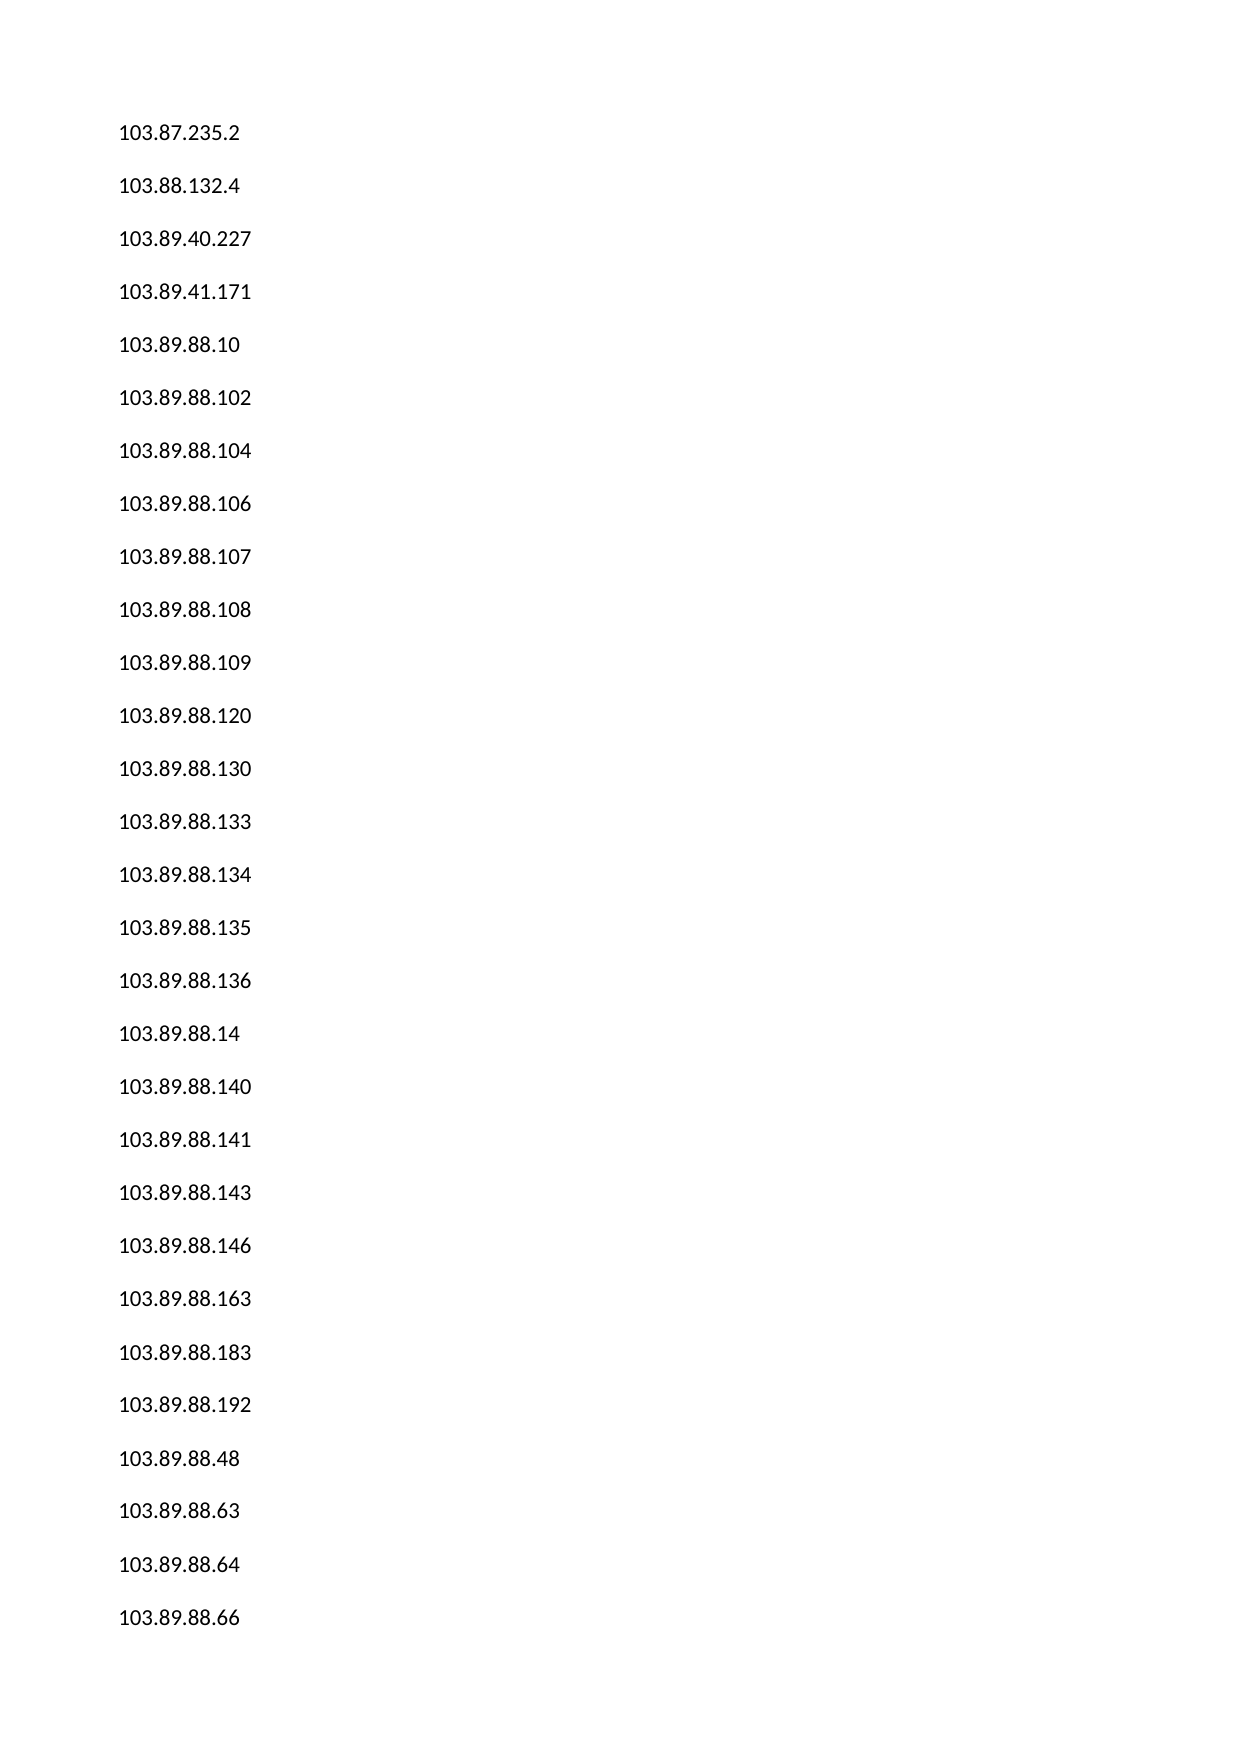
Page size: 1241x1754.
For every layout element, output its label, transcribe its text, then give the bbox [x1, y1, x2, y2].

text 103.89.88.108 [118, 595, 1122, 623]
text 103.89.88.102 [118, 383, 1122, 411]
text 103.89.88.63 [118, 1497, 1122, 1525]
text 103.89.41.171 [118, 277, 1122, 305]
text 103.89.88.130 [118, 754, 1122, 782]
text 103.89.88.146 [118, 1232, 1122, 1259]
text 103.88.132.4 [118, 171, 1122, 199]
text 103.89.88.134 [118, 860, 1122, 888]
text 103.89.88.192 [118, 1391, 1122, 1419]
text 103.89.88.66 [118, 1603, 1122, 1631]
text 103.89.88.109 [118, 648, 1122, 676]
text 103.89.88.163 [118, 1284, 1122, 1313]
text 103.89.88.48 [118, 1444, 1122, 1472]
text 103.89.88.107 [118, 542, 1122, 570]
text 103.89.88.135 [118, 913, 1122, 941]
text 103.89.88.14 [118, 1019, 1122, 1047]
text 103.89.88.140 [118, 1072, 1122, 1101]
text 103.89.88.120 [118, 701, 1122, 729]
text 103.89.88.106 [118, 489, 1122, 517]
text 103.89.40.227 [118, 224, 1122, 252]
text 103.89.88.136 [118, 966, 1122, 994]
text 103.89.88.133 [118, 807, 1122, 835]
text 103.89.88.143 [118, 1178, 1122, 1207]
text 103.89.88.10 [118, 330, 1122, 358]
text 103.89.88.64 [118, 1550, 1122, 1578]
text 103.89.88.183 [118, 1338, 1122, 1366]
text 103.89.88.141 [118, 1126, 1122, 1153]
text 103.87.235.2 [118, 118, 1122, 146]
text 103.89.88.104 [118, 436, 1122, 464]
